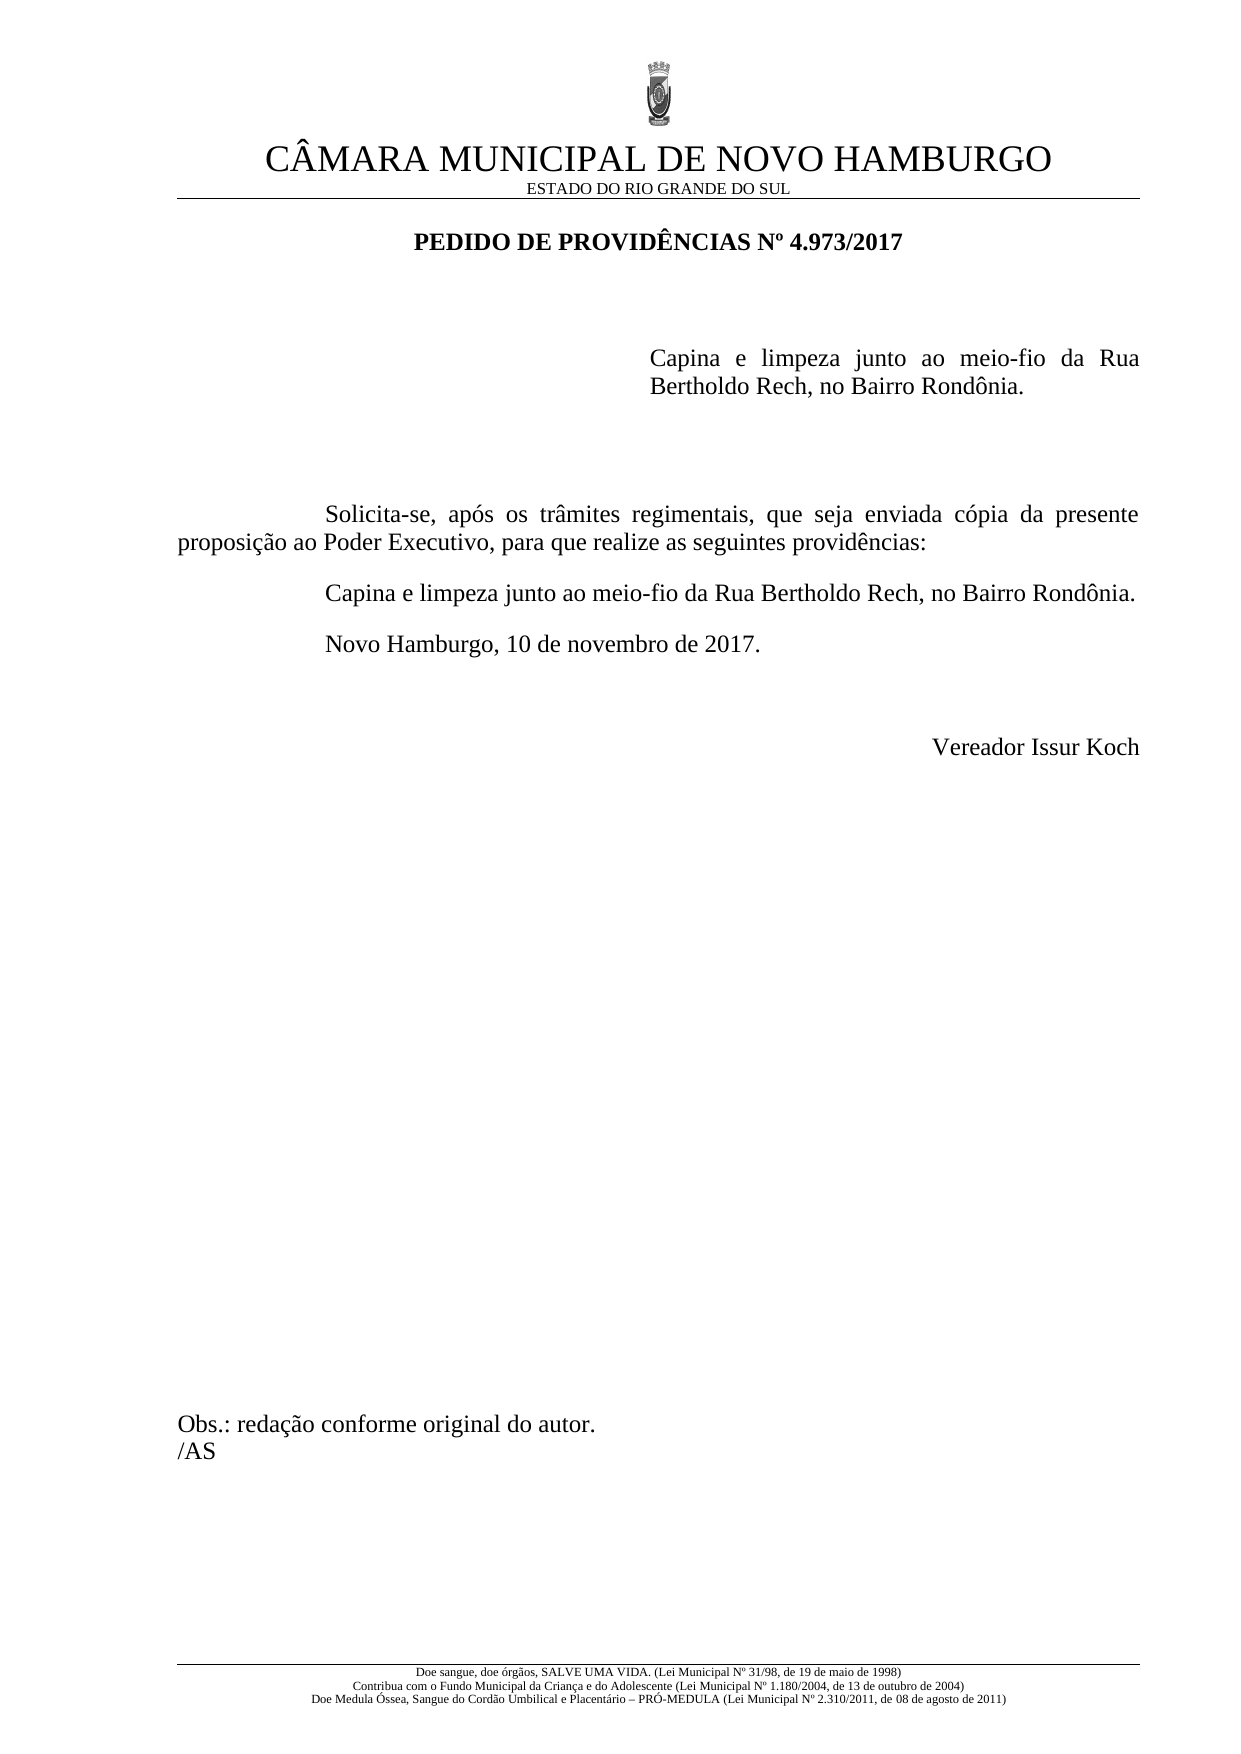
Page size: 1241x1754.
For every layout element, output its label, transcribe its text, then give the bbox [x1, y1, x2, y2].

text Solicita-se, após os trâmites regimentais, que seja enviada cópia da presente proposição ao Poder Executivo, para que realize as seguintes providências: [177, 500, 1140, 556]
text Vereador Issur Koch [177, 733, 1140, 761]
text Capina e limpeza junto ao meio-fio da Rua Bertholdo Rech, no Bairro Rondônia. [177, 579, 1140, 607]
text Capina e limpeza junto ao meio-fio da Rua Bertholdo Rech, no Bairro Rondônia. [649, 344, 1140, 400]
text Novo Hamburgo, 10 de novembro de 2017. [177, 631, 1140, 658]
text /AS [177, 1437, 1140, 1465]
text PEDIDO DE PROVIDÊNCIAS Nº 4.973/2017 [177, 228, 1140, 256]
text Obs.: redação conforme original do autor. [177, 1410, 1140, 1437]
